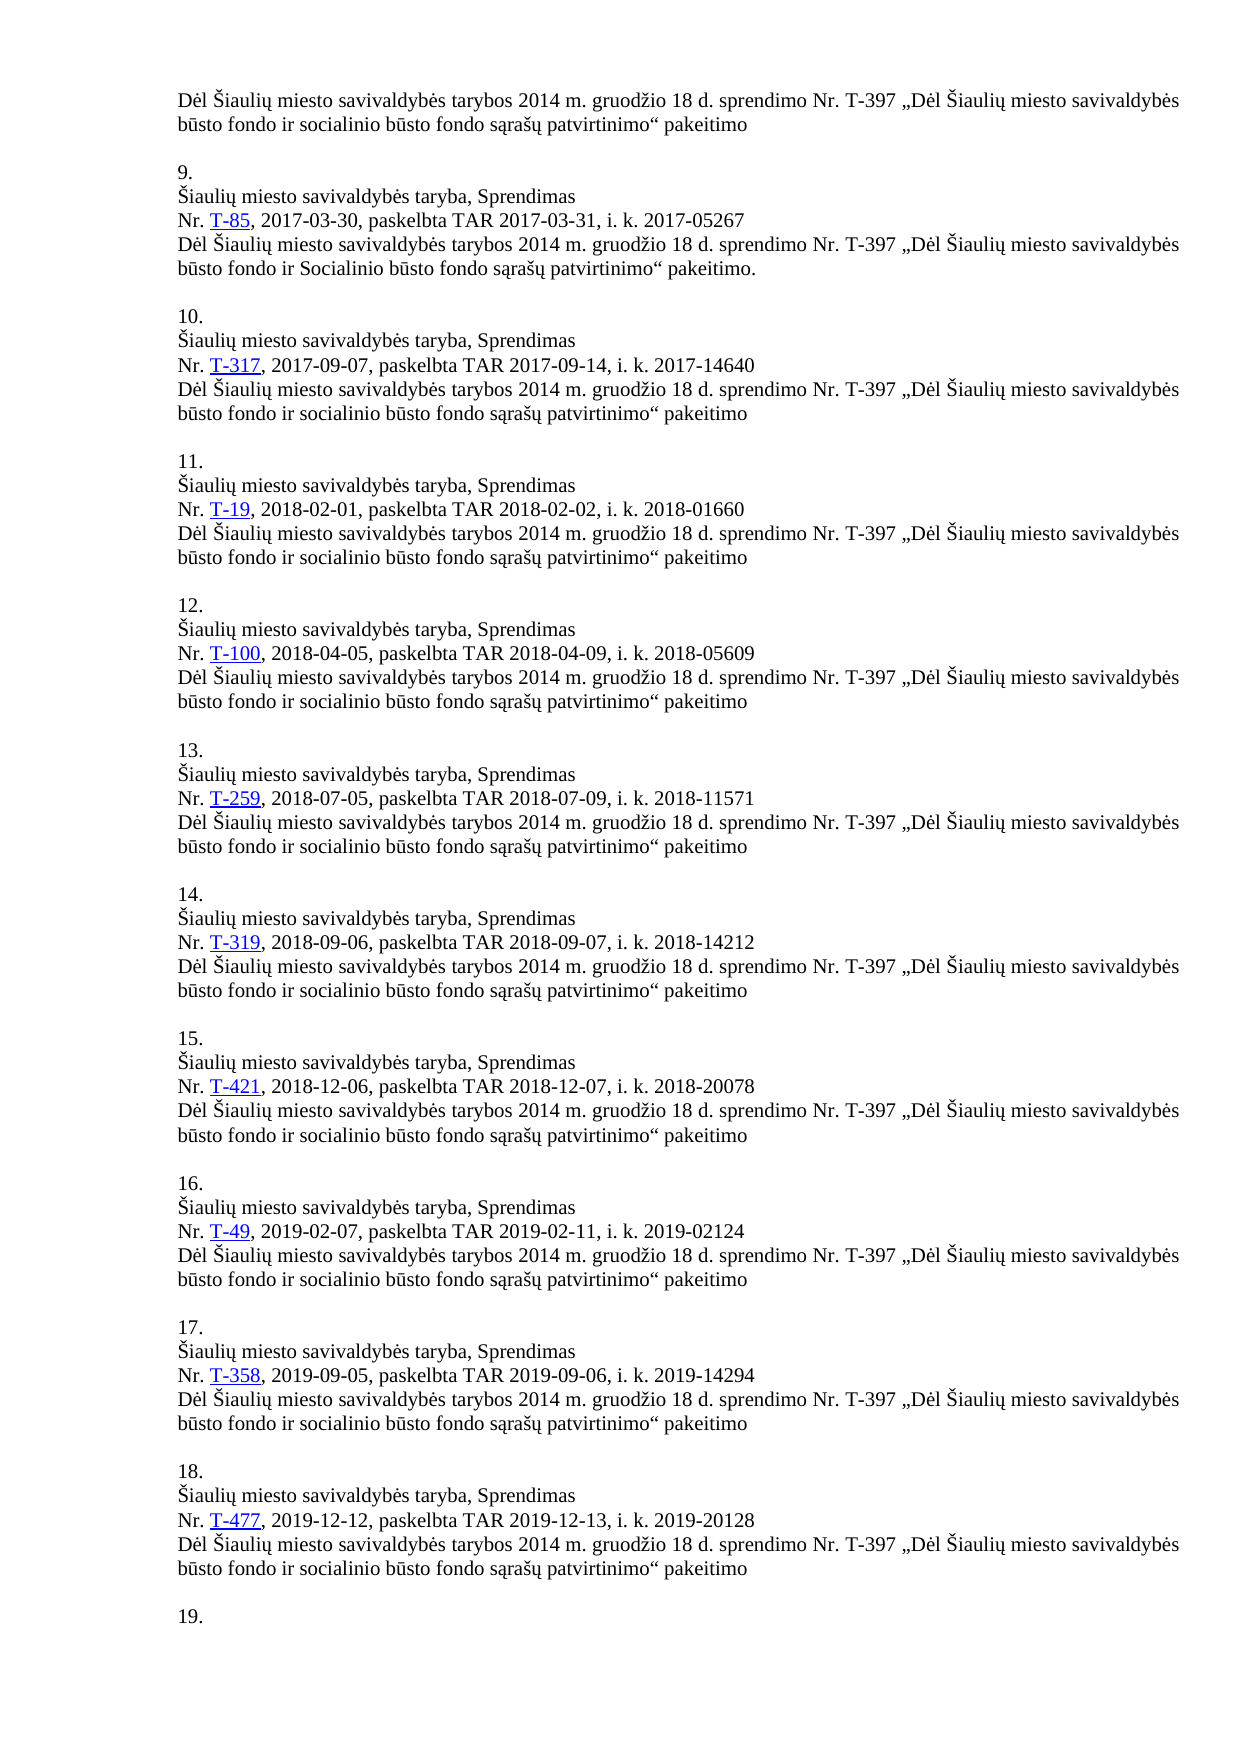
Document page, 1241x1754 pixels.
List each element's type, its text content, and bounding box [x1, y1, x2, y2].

text Nr. T-100, 2018-04-05, paskelbta TAR 2018-04-09, i. k. 2018-05609 [177, 641, 1181, 665]
text Dėl Šiaulių miesto savivaldybės tarybos 2014 m. gruodžio 18 d. sprendimo Nr. T-397 „Dėl Šiaulių miesto savivaldybės būsto fondo ir socialinio būsto fondo sąrašų patvirtinimo“ pakeitimo [177, 665, 1181, 713]
text Dėl Šiaulių miesto savivaldybės tarybos 2014 m. gruodžio 18 d. sprendimo Nr. T-397 „Dėl Šiaulių miesto savivaldybės būsto fondo ir socialinio būsto fondo sąrašų patvirtinimo“ pakeitimo [177, 88, 1181, 136]
text Nr. T-85, 2017-03-30, paskelbta TAR 2017-03-31, i. k. 2017-05267 [177, 208, 1181, 232]
text Šiaulių miesto savivaldybės taryba, Sprendimas [177, 762, 1181, 786]
text 12. [177, 593, 1181, 617]
text Nr. T-421, 2018-12-06, paskelbta TAR 2018-12-07, i. k. 2018-20078 [177, 1074, 1181, 1098]
text 9. [177, 160, 1181, 184]
text 17. [177, 1315, 1181, 1339]
text Dėl Šiaulių miesto savivaldybės tarybos 2014 m. gruodžio 18 d. sprendimo Nr. T-397 „Dėl Šiaulių miesto savivaldybės būsto fondo ir socialinio būsto fondo sąrašų patvirtinimo“ pakeitimo [177, 521, 1181, 569]
text 15. [177, 1026, 1181, 1050]
text 13. [177, 737, 1181, 762]
text 11. [177, 449, 1181, 473]
text Šiaulių miesto savivaldybės taryba, Sprendimas [177, 184, 1181, 208]
text 14. [177, 882, 1181, 906]
text Dėl Šiaulių miesto savivaldybės tarybos 2014 m. gruodžio 18 d. sprendimo Nr. T-397 „Dėl Šiaulių miesto savivaldybės būsto fondo ir socialinio būsto fondo sąrašų patvirtinimo“ pakeitimo [177, 810, 1181, 858]
text Dėl Šiaulių miesto savivaldybės tarybos 2014 m. gruodžio 18 d. sprendimo Nr. T-397 „Dėl Šiaulių miesto savivaldybės būsto fondo ir Socialinio būsto fondo sąrašų patvirtinimo“ pakeitimo. [177, 232, 1181, 280]
text Dėl Šiaulių miesto savivaldybės tarybos 2014 m. gruodžio 18 d. sprendimo Nr. T-397 „Dėl Šiaulių miesto savivaldybės būsto fondo ir socialinio būsto fondo sąrašų patvirtinimo“ pakeitimo [177, 1532, 1181, 1580]
text Nr. T-259, 2018-07-05, paskelbta TAR 2018-07-09, i. k. 2018-11571 [177, 786, 1181, 810]
text 16. [177, 1171, 1181, 1195]
text Dėl Šiaulių miesto savivaldybės tarybos 2014 m. gruodžio 18 d. sprendimo Nr. T-397 „Dėl Šiaulių miesto savivaldybės būsto fondo ir socialinio būsto fondo sąrašų patvirtinimo“ pakeitimo [177, 1243, 1181, 1291]
text Nr. T-319, 2018-09-06, paskelbta TAR 2018-09-07, i. k. 2018-14212 [177, 930, 1181, 954]
text Šiaulių miesto savivaldybės taryba, Sprendimas [177, 1483, 1181, 1507]
text Šiaulių miesto savivaldybės taryba, Sprendimas [177, 1050, 1181, 1074]
text Dėl Šiaulių miesto savivaldybės tarybos 2014 m. gruodžio 18 d. sprendimo Nr. T-397 „Dėl Šiaulių miesto savivaldybės būsto fondo ir socialinio būsto fondo sąrašų patvirtinimo“ pakeitimo [177, 954, 1181, 1002]
text Nr. T-49, 2019-02-07, paskelbta TAR 2019-02-11, i. k. 2019-02124 [177, 1219, 1181, 1243]
text Dėl Šiaulių miesto savivaldybės tarybos 2014 m. gruodžio 18 d. sprendimo Nr. T-397 „Dėl Šiaulių miesto savivaldybės būsto fondo ir socialinio būsto fondo sąrašų patvirtinimo“ pakeitimo [177, 377, 1181, 425]
text Šiaulių miesto savivaldybės taryba, Sprendimas [177, 1195, 1181, 1219]
text Šiaulių miesto savivaldybės taryba, Sprendimas [177, 617, 1181, 641]
text Šiaulių miesto savivaldybės taryba, Sprendimas [177, 1339, 1181, 1363]
text Nr. T-358, 2019-09-05, paskelbta TAR 2019-09-06, i. k. 2019-14294 [177, 1363, 1181, 1387]
text Šiaulių miesto savivaldybės taryba, Sprendimas [177, 473, 1181, 497]
text Šiaulių miesto savivaldybės taryba, Sprendimas [177, 328, 1181, 352]
text Dėl Šiaulių miesto savivaldybės tarybos 2014 m. gruodžio 18 d. sprendimo Nr. T-397 „Dėl Šiaulių miesto savivaldybės būsto fondo ir socialinio būsto fondo sąrašų patvirtinimo“ pakeitimo [177, 1098, 1181, 1147]
text Dėl Šiaulių miesto savivaldybės tarybos 2014 m. gruodžio 18 d. sprendimo Nr. T-397 „Dėl Šiaulių miesto savivaldybės būsto fondo ir socialinio būsto fondo sąrašų patvirtinimo“ pakeitimo [177, 1387, 1181, 1435]
text Nr. T-477, 2019-12-12, paskelbta TAR 2019-12-13, i. k. 2019-20128 [177, 1507, 1181, 1532]
text Šiaulių miesto savivaldybės taryba, Sprendimas [177, 906, 1181, 930]
text 18. [177, 1459, 1181, 1483]
text 19. [177, 1604, 1181, 1628]
text 10. [177, 304, 1181, 328]
text Nr. T-19, 2018-02-01, paskelbta TAR 2018-02-02, i. k. 2018-01660 [177, 497, 1181, 521]
text Nr. T-317, 2017-09-07, paskelbta TAR 2017-09-14, i. k. 2017-14640 [177, 352, 1181, 377]
